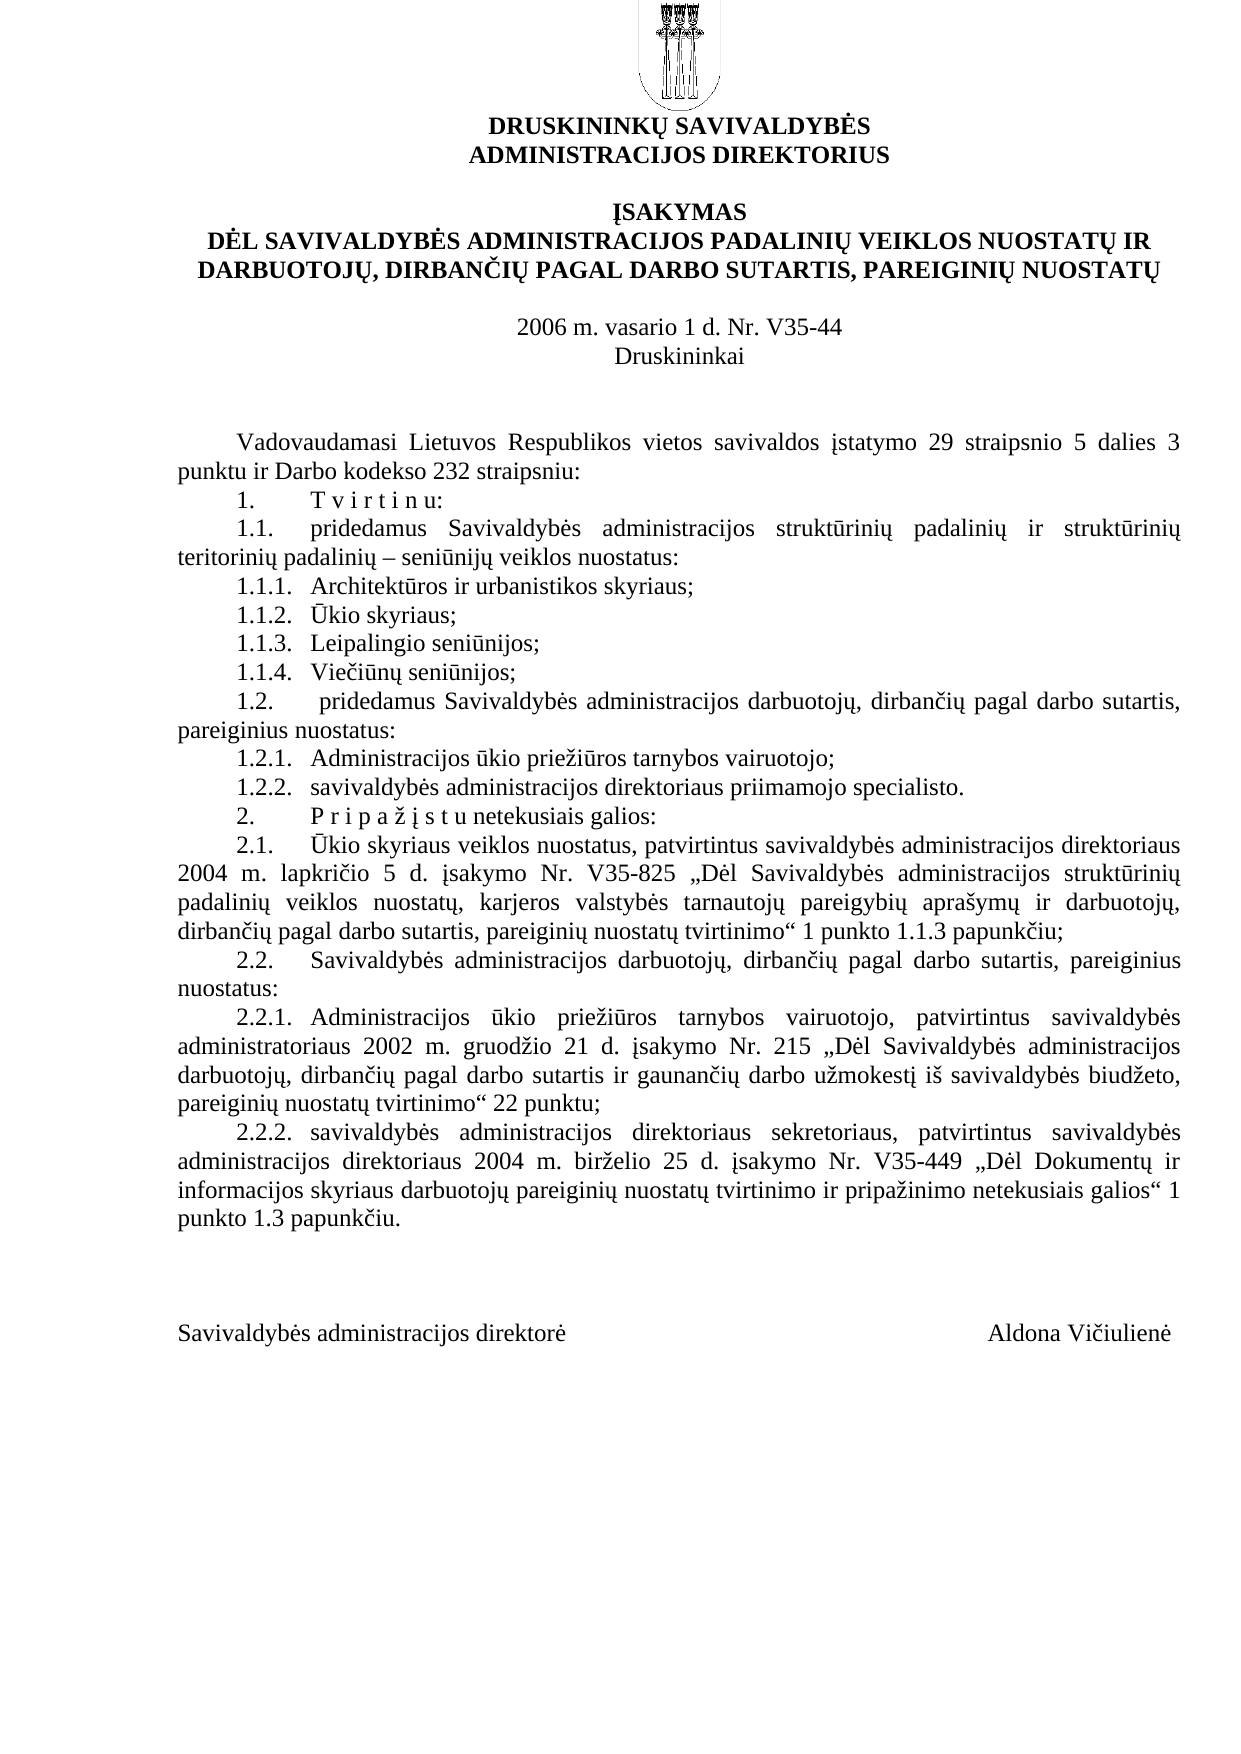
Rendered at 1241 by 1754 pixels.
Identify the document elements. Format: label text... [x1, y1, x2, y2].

text 1.1.4. Viečiūnų seniūnijos; [177, 657, 1181, 686]
text 2006 m. vasario 1 d. Nr. V35-44 [177, 312, 1181, 341]
text Savivaldybės administracijos direktorė Aldona Vičiulienė [177, 1318, 1181, 1347]
text 1.1.2. Ūkio skyriaus; [177, 600, 1181, 628]
text DĖL SAVIVALDYBĖS ADMINISTRACIJOS PADALINIŲ VEIKLOS NUOSTATŲ IR DARBUOTOJŲ, DIRBANČIŲ PAGAL DARBO SUTARTIS, PAREIGINIŲ NUOSTATŲ [177, 226, 1181, 283]
text 1.2.1. Administracijos ūkio priežiūros tarnybos vairuotojo; [177, 743, 1181, 772]
text 2.1. Ūkio skyriaus veiklos nuostatus, patvirtintus savivaldybės administracijos direktoriaus 2004 m. lapkričio 5 d. įsakymo Nr. V35-825 „Dėl Savivaldybės administracijos struktūrinių padalinių veiklos nuostatų, karjeros valstybės tarnautojų pareigybių aprašymų ir darbuotojų, dirbančių pagal darbo sutartis, pareiginių nuostatų tvirtinimo“ 1 punkto 1.1.3 papunkčiu; [177, 830, 1181, 945]
text 1.2.2. savivaldybės administracijos direktoriaus priimamojo specialisto. [177, 772, 1181, 801]
text 1. T v i r t i n u: [177, 485, 1181, 513]
text Vadovaudamasi Lietuvos Respublikos vietos savivaldos įstatymo 29 straipsnio 5 dalies 3 punktu ir Darbo kodekso 232 straipsniu: [177, 427, 1181, 485]
text 2. P r i p a ž į s t u netekusiais galios: [177, 801, 1181, 830]
text DRUSKININKŲ SAVIVALDYBĖS [177, 111, 1181, 140]
text 1.2. pridedamus Savivaldybės administracijos darbuotojų, dirbančių pagal darbo sutartis, pareiginius nuostatus: [177, 686, 1181, 743]
text ADMINISTRACIJOS DIREKTORIUS [177, 140, 1181, 168]
text 1.1. pridedamus Savivaldybės administracijos struktūrinių padalinių ir struktūrinių teritorinių padalinių – seniūnijų veiklos nuostatus: [177, 513, 1181, 571]
text 1.1.3. Leipalingio seniūnijos; [177, 628, 1181, 657]
text 2.2. Savivaldybės administracijos darbuotojų, dirbančių pagal darbo sutartis, pareiginius nuostatus: [177, 945, 1181, 1002]
text 2.2.1. Administracijos ūkio priežiūros tarnybos vairuotojo, patvirtintus savivaldybės administratoriaus 2002 m. gruodžio 21 d. įsakymo Nr. 215 „Dėl Savivaldybės administracijos darbuotojų, dirbančių pagal darbo sutartis ir gaunančių darbo užmokestį iš savivaldybės biudžeto, pareiginių nuostatų tvirtinimo“ 22 punktu; [177, 1002, 1181, 1117]
text ĮSAKYMAS [177, 197, 1181, 226]
text 1.1.1. Architektūros ir urbanistikos skyriaus; [177, 571, 1181, 600]
text 2.2.2. savivaldybės administracijos direktoriaus sekretoriaus, patvirtintus savivaldybės administracijos direktoriaus 2004 m. birželio 25 d. įsakymo Nr. V35-449 „Dėl Dokumentų ir informacijos skyriaus darbuotojų pareiginių nuostatų tvirtinimo ir pripažinimo netekusiais galios“ 1 punkto 1.3 papunkčiu. [177, 1117, 1181, 1232]
text Druskininkai [177, 341, 1181, 370]
